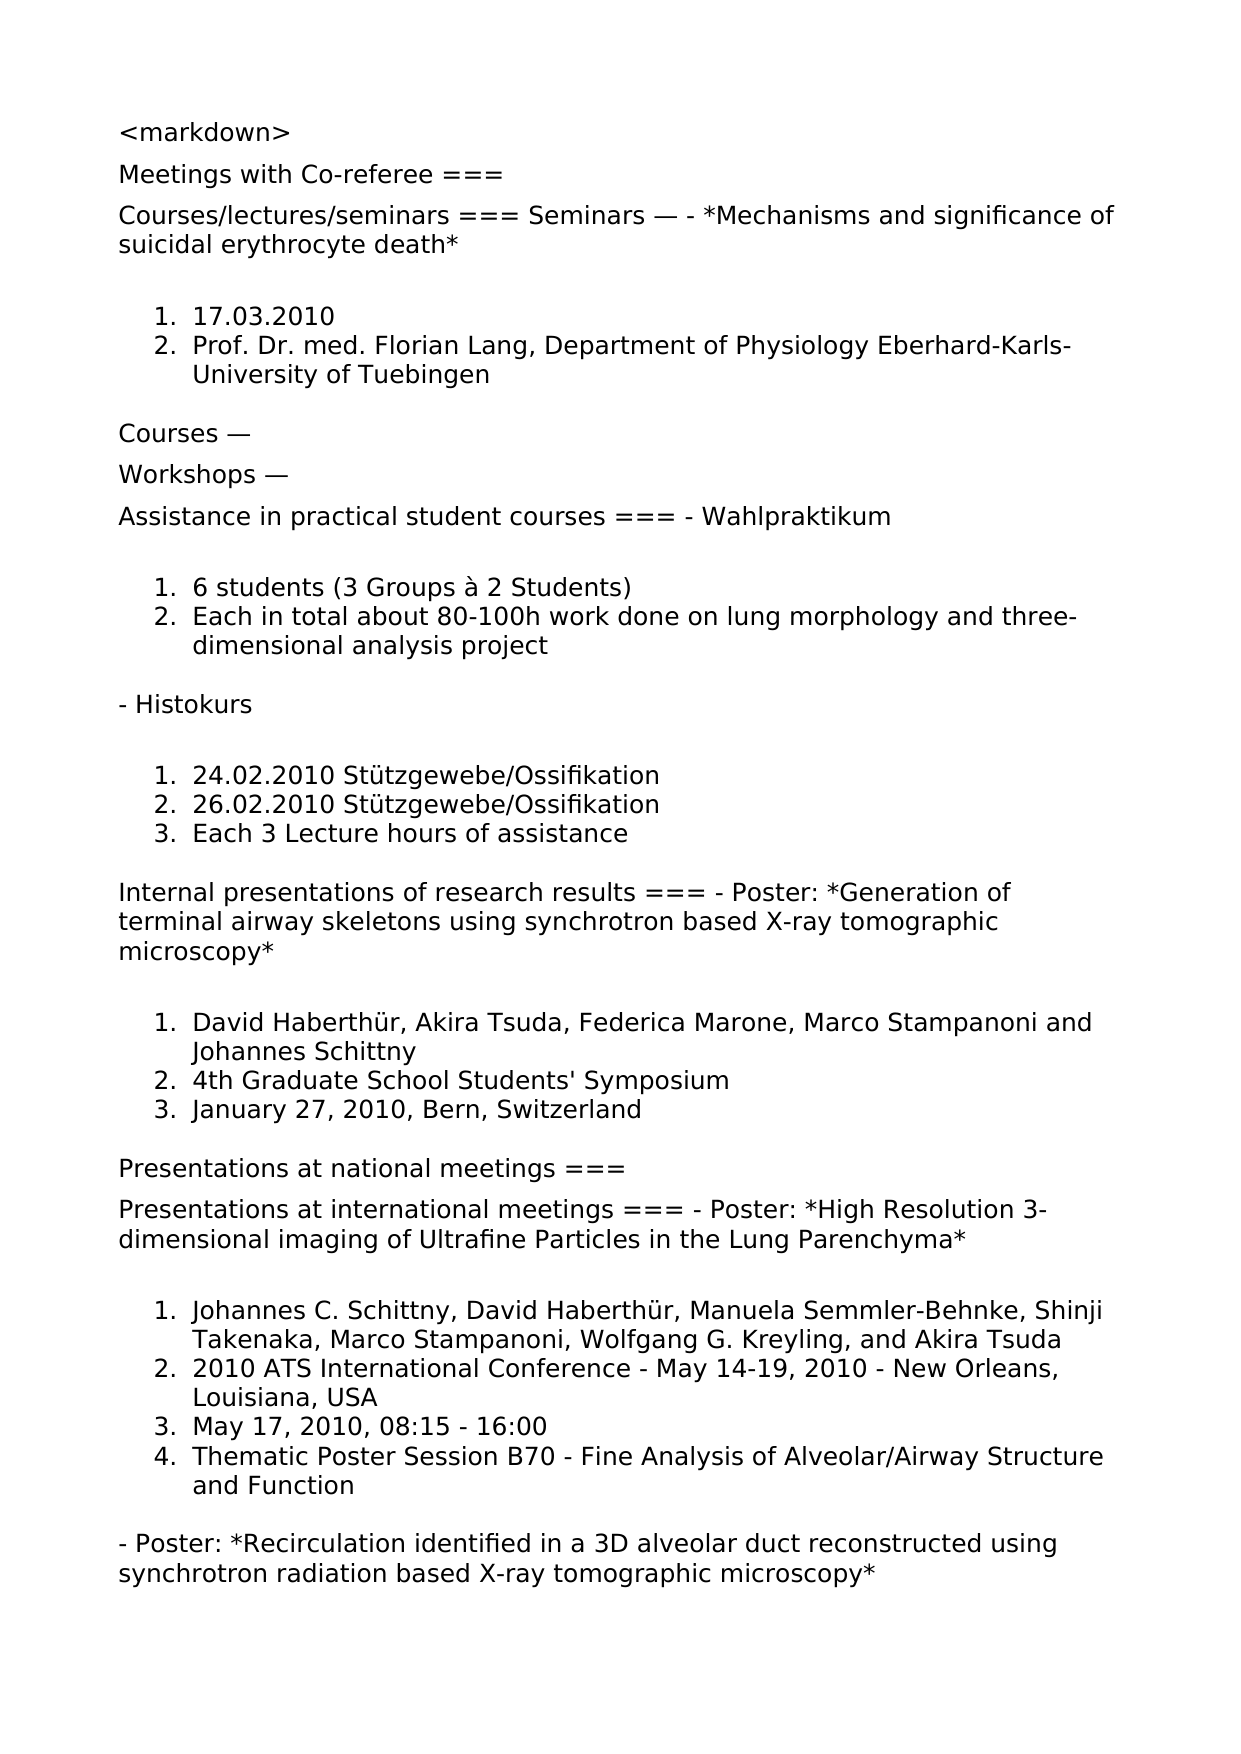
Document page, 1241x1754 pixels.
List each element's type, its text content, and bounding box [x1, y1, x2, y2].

list 17.03.2010 [177, 302, 1122, 331]
list 26.02.2010 Stützgewebe/Ossifikation [177, 791, 1122, 820]
list Prof. Dr. med. Florian Lang, Department of Physiology Eberhard-Karls-University of Tuebingen [177, 331, 1122, 389]
text <markdown> [118, 118, 1122, 147]
list 2010 ATS International Conference - May 14-19, 2010 - New Orleans, Louisiana, USA [177, 1354, 1122, 1413]
text Presentations at international meetings === - Poster: *High Resolution 3- dimensional imaging of Ultrafine Particles in the Lung Parenchyma* [118, 1196, 1122, 1254]
list May 17, 2010, 08:15 - 16:00 [177, 1413, 1122, 1442]
list Each in total about 80-100h work done on lung morphology and three-dimensional analysis project [177, 602, 1122, 661]
text - Histokurs [118, 690, 1122, 719]
list Each 3 Lecture hours of assistance [177, 820, 1122, 849]
list 6 students (3 Groups à 2 Students) [177, 573, 1122, 602]
list 24.02.2010 Stützgewebe/Ossifikation [177, 761, 1122, 791]
text Internal presentations of research results === - Poster: *Generation of terminal airway skeletons using synchrotron based X-ray tomographic microscopy* [118, 878, 1122, 966]
text Courses/lectures/seminars === Seminars — - *Mechanisms and significance of suicidal erythrocyte death* [118, 201, 1122, 260]
text Workshops — [118, 460, 1122, 489]
text - Poster: *Recirculation identified in a 3D alveolar duct reconstructed using synchrotron radiation based X-ray tomographic microscopy* [118, 1529, 1122, 1588]
list January 27, 2010, Bern, Switzerland [177, 1095, 1122, 1124]
list Thematic Poster Session B70 - Fine Analysis of Alveolar/Airway Structure and Function [177, 1442, 1122, 1500]
text Meetings with Co-referee === [118, 160, 1122, 189]
text Presentations at national meetings === [118, 1154, 1122, 1183]
list Johannes C. Schittny, David Haberthür, Manuela Semmler-Behnke, Shinji Takenaka, Marco Stampanoni, Wolfgang G. Kreyling, and Akira Tsuda [177, 1296, 1122, 1354]
list 4th Graduate School Students' Symposium [177, 1066, 1122, 1095]
list David Haberthür, Akira Tsuda, Federica Marone, Marco Stampanoni and Johannes Schittny [177, 1008, 1122, 1066]
text Courses — [118, 419, 1122, 448]
text Assistance in practical student courses === - Wahlpraktikum [118, 502, 1122, 531]
